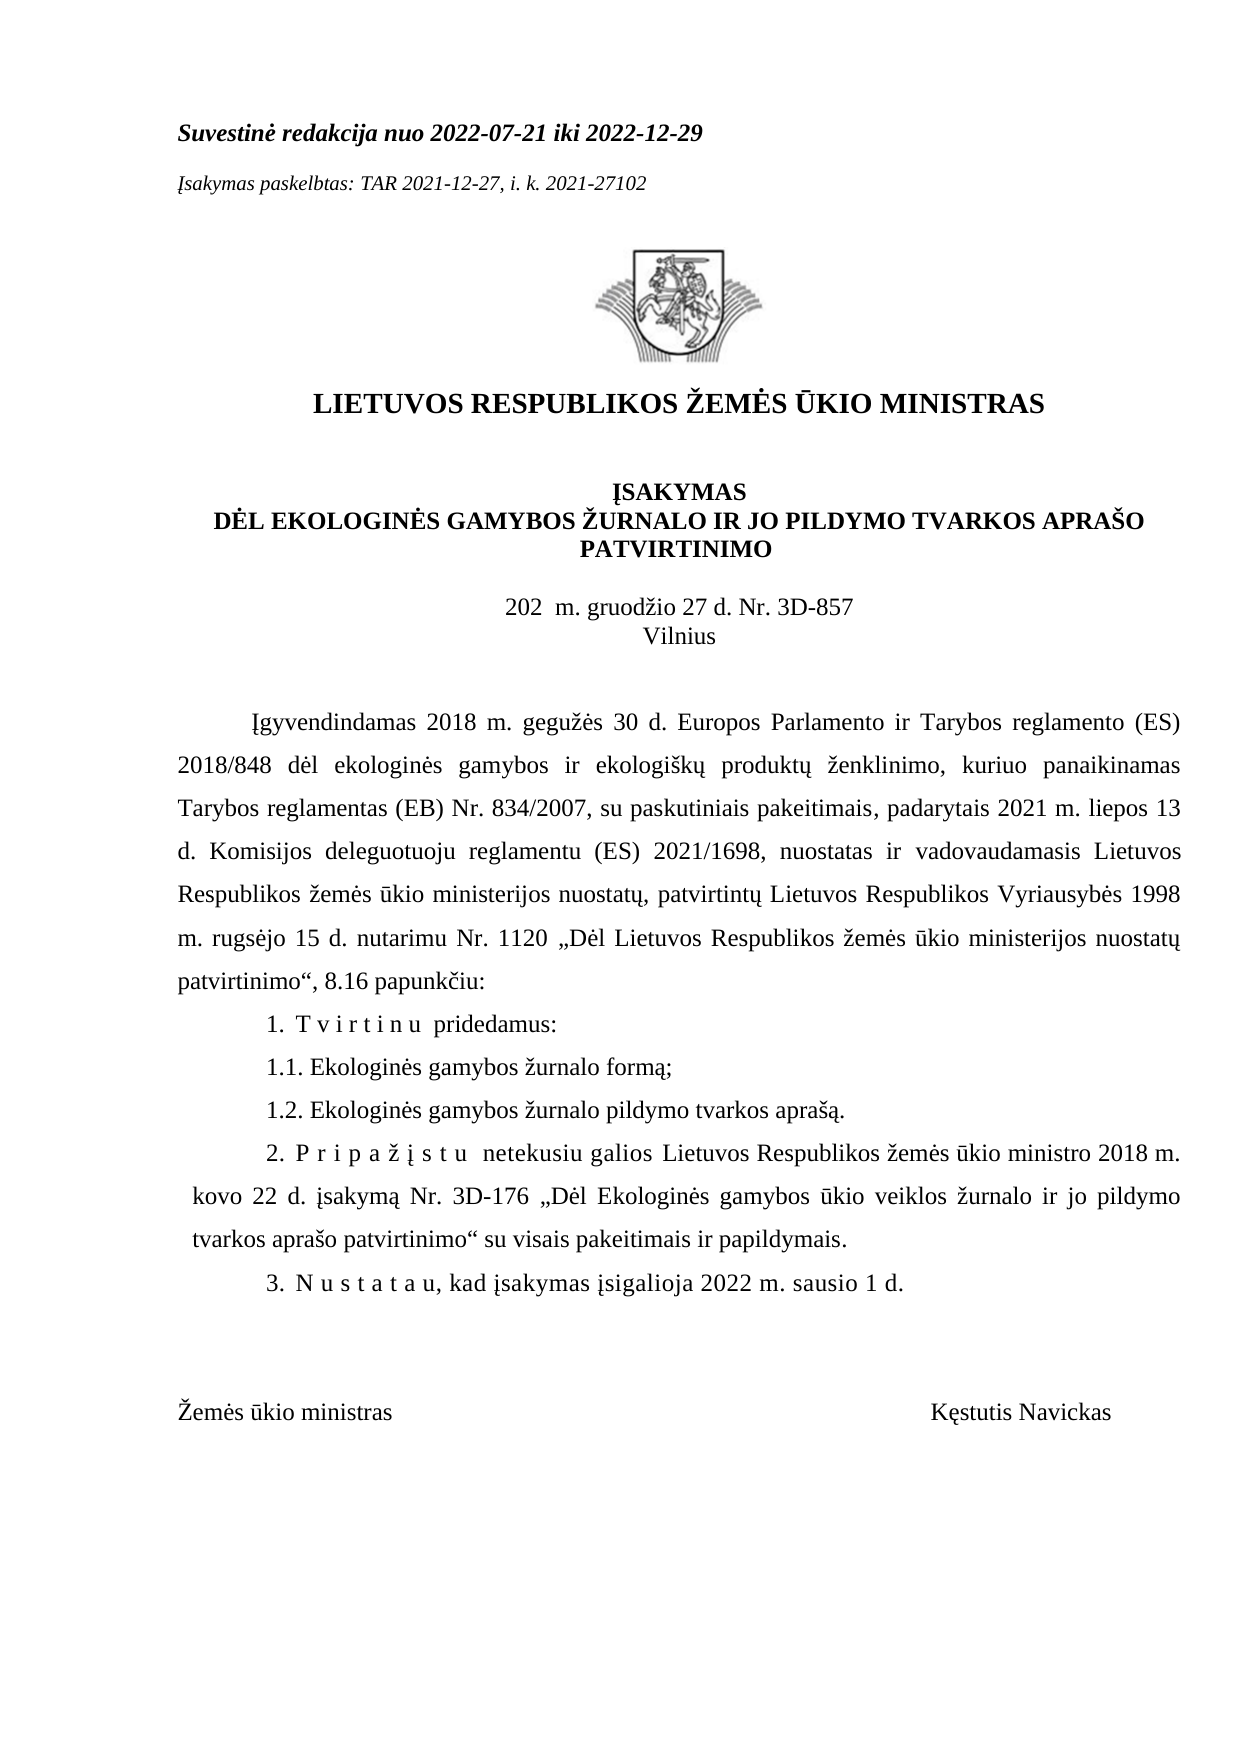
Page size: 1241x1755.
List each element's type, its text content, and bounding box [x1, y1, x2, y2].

text Žemės ūkio ministras Kęstutis Navickas [177, 1397, 1181, 1426]
text ĮSAKYMAS [177, 477, 1181, 506]
text Vilnius [177, 621, 1181, 649]
text 1.1. Ekologinės gamybos žurnalo formą; [192, 1052, 1181, 1081]
text 1.2. Ekologinės gamybos žurnalo pildymo tvarkos aprašą. [192, 1095, 1181, 1124]
text Įsakymas paskelbtas: TAR 2021-12-27, i. k. 2021-27102 [177, 171, 1181, 195]
text 3. N u s t a t a u, kad įsakymas įsigalioja 2022 m. sausio 1 d. [192, 1268, 1181, 1296]
text 1. T v i r t i n u pridedamus: [192, 1009, 1181, 1038]
text 2. P r i p a ž į s t u netekusiu galios Lietuvos Respublikos žemės ūkio ministro 2018 m. kovo 22 d. įsakymą Nr. 3D-176 „Dėl Ekologinės gamybos ūkio veiklos žurnalo ir jo pildymo tvarkos aprašo patvirtinimo“ su visais pakeitimais ir papildymais. [192, 1138, 1181, 1253]
text 202 m. gruodžio 27 d. Nr. 3D-857 [177, 592, 1181, 621]
text LIETUVOS RESPUBLIKOS ŽEMĖS ŪKIO MINISTRAS [177, 386, 1181, 419]
text Suvestinė redakcija nuo 2022-07-21 iki 2022-12-29 [177, 118, 1181, 147]
text Įgyvendindamas 2018 m. gegužės 30 d. Europos Parlamento ir Tarybos reglamento (ES) 2018/848 dėl ekologinės gamybos ir ekologiškų produktų ženklinimo, kuriuo panaikinamas Tarybos reglamentas (EB) Nr. 834/2007, su paskutiniais pakeitimais, padarytais 2021 m. liepos 13 d. Komisijos deleguotuoju reglamentu (ES) 2021/1698, nuostatas ir vadovaudamasis Lietuvos Respublikos žemės ūkio ministerijos nuostatų, patvirtintų Lietuvos Respublikos Vyriausybės 1998 m. rugsėjo 15 d. nutarimu Nr. 1120 „Dėl Lietuvos Respublikos žemės ūkio ministerijos nuostatų patvirtinimo“, 8.16 papunkčiu: [177, 707, 1181, 994]
text DĖL EKOLOGINĖS GAMYBOS ŽURNALO IR JO PILDYMO TVARKOS APRAŠO PATVIRTINIMO [177, 506, 1181, 563]
